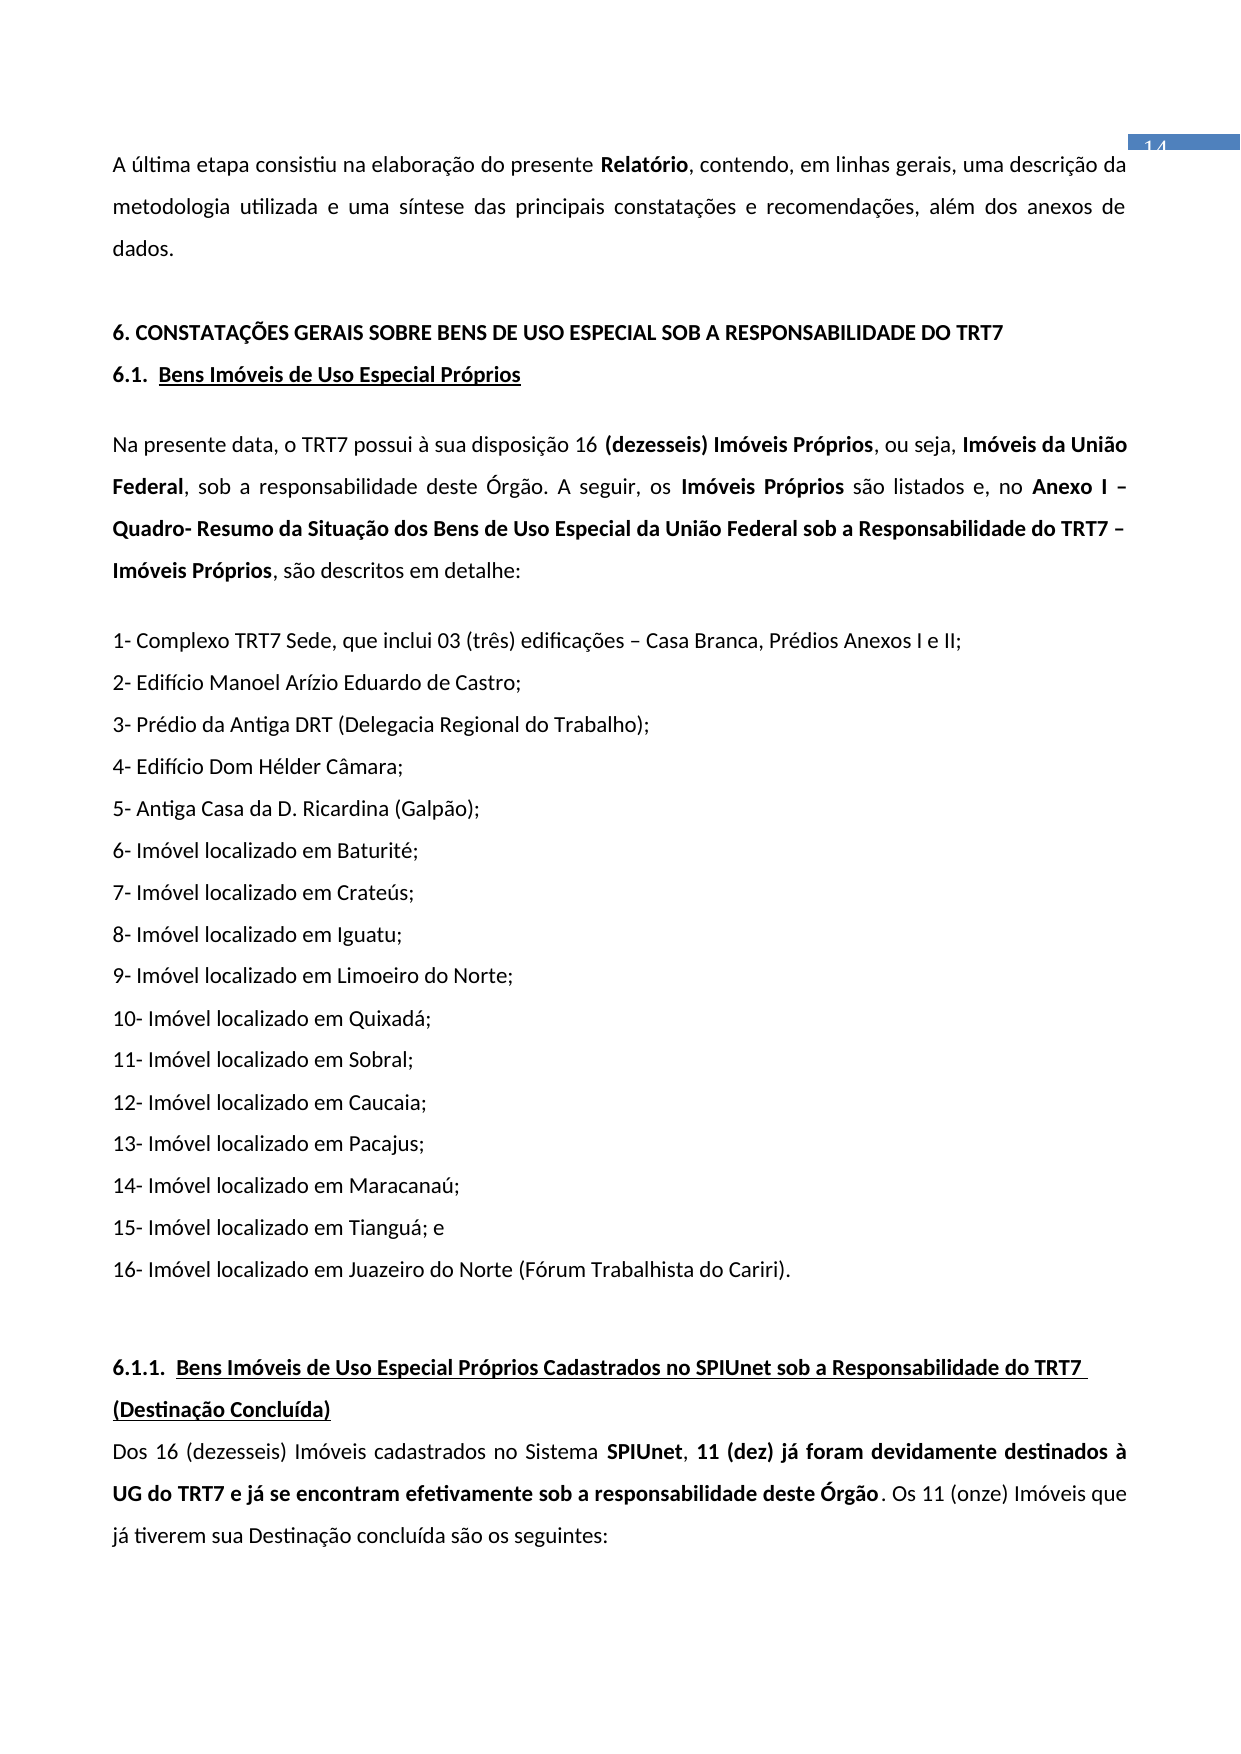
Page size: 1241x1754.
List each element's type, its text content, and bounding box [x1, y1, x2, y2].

text 6.1. Bens Imóveis de Uso Especial Próprios [112, 360, 1128, 388]
text 10- Imóvel localizado em Quixadá; [112, 1004, 1128, 1032]
text Na presente data, o TRT7 possui à sua disposição 16 (dezesseis) Imóveis Próprios, ou seja, Imóveis da União Federal, sob a responsabilidade deste Órgão. A seguir, os Imóveis Próprios são listados e, no Anexo I – Quadro- Resumo da Situação dos Bens de Uso Especial da União Federal sob a Responsabilidade do TRT7 – Imóveis Próprios, são descritos em detalhe: [112, 430, 1128, 584]
text 6. CONSTATAÇÕES GERAIS SOBRE BENS DE USO ESPECIAL SOB A RESPONSABILIDADE DO TRT7 [112, 318, 1128, 346]
text 11- Imóvel localizado em Sobral; [112, 1046, 1128, 1074]
text 8- Imóvel localizado em Iguatu; [112, 920, 1128, 948]
text 14- Imóvel localizado em Maracanaú; [112, 1172, 1128, 1199]
text 3- Prédio da Antiga DRT (Delegacia Regional do Trabalho); [112, 710, 1128, 738]
text Dos 16 (dezesseis) Imóveis cadastrados no Sistema SPIUnet, 11 (dez) já foram devidamente destinados à UG do TRT7 e já se encontram efetivamente sob a responsabilidade deste Órgão. Os 11 (onze) Imóveis que já tiverem sua Destinação concluída são os seguintes: [112, 1437, 1128, 1549]
text 12- Imóvel localizado em Caucaia; [112, 1088, 1128, 1116]
text 2- Edifício Manoel Arízio Eduardo de Castro; [112, 668, 1128, 696]
text 4- Edifício Dom Hélder Câmara; [112, 752, 1128, 780]
text 1- Complexo TRT7 Sede, que inclui 03 (três) edificações – Casa Branca, Prédios Anexos I e II; [112, 626, 1128, 654]
text 7- Imóvel localizado em Crateús; [112, 878, 1128, 906]
text 6- Imóvel localizado em Baturité; [112, 836, 1128, 864]
text 16- Imóvel localizado em Juazeiro do Norte (Fórum Trabalhista do Cariri). [112, 1256, 1128, 1283]
text A última etapa consistiu na elaboração do presente Relatório, contendo, em linhas gerais, uma descrição da metodologia utilizada e uma síntese das principais constatações e recomendações, além dos anexos de dados. [112, 150, 1128, 262]
text 13- Imóvel localizado em Pacajus; [112, 1129, 1128, 1158]
text 5- Antiga Casa da D. Ricardina (Galpão); [112, 794, 1128, 822]
text 15- Imóvel localizado em Tianguá; e [112, 1213, 1128, 1242]
text 9- Imóvel localizado em Limoeiro do Norte; [112, 962, 1128, 990]
text 6.1.1. Bens Imóveis de Uso Especial Próprios Cadastrados no SPIUnet sob a Responsabilidade do TRT7 (Destinação Concluída) [112, 1353, 1128, 1423]
